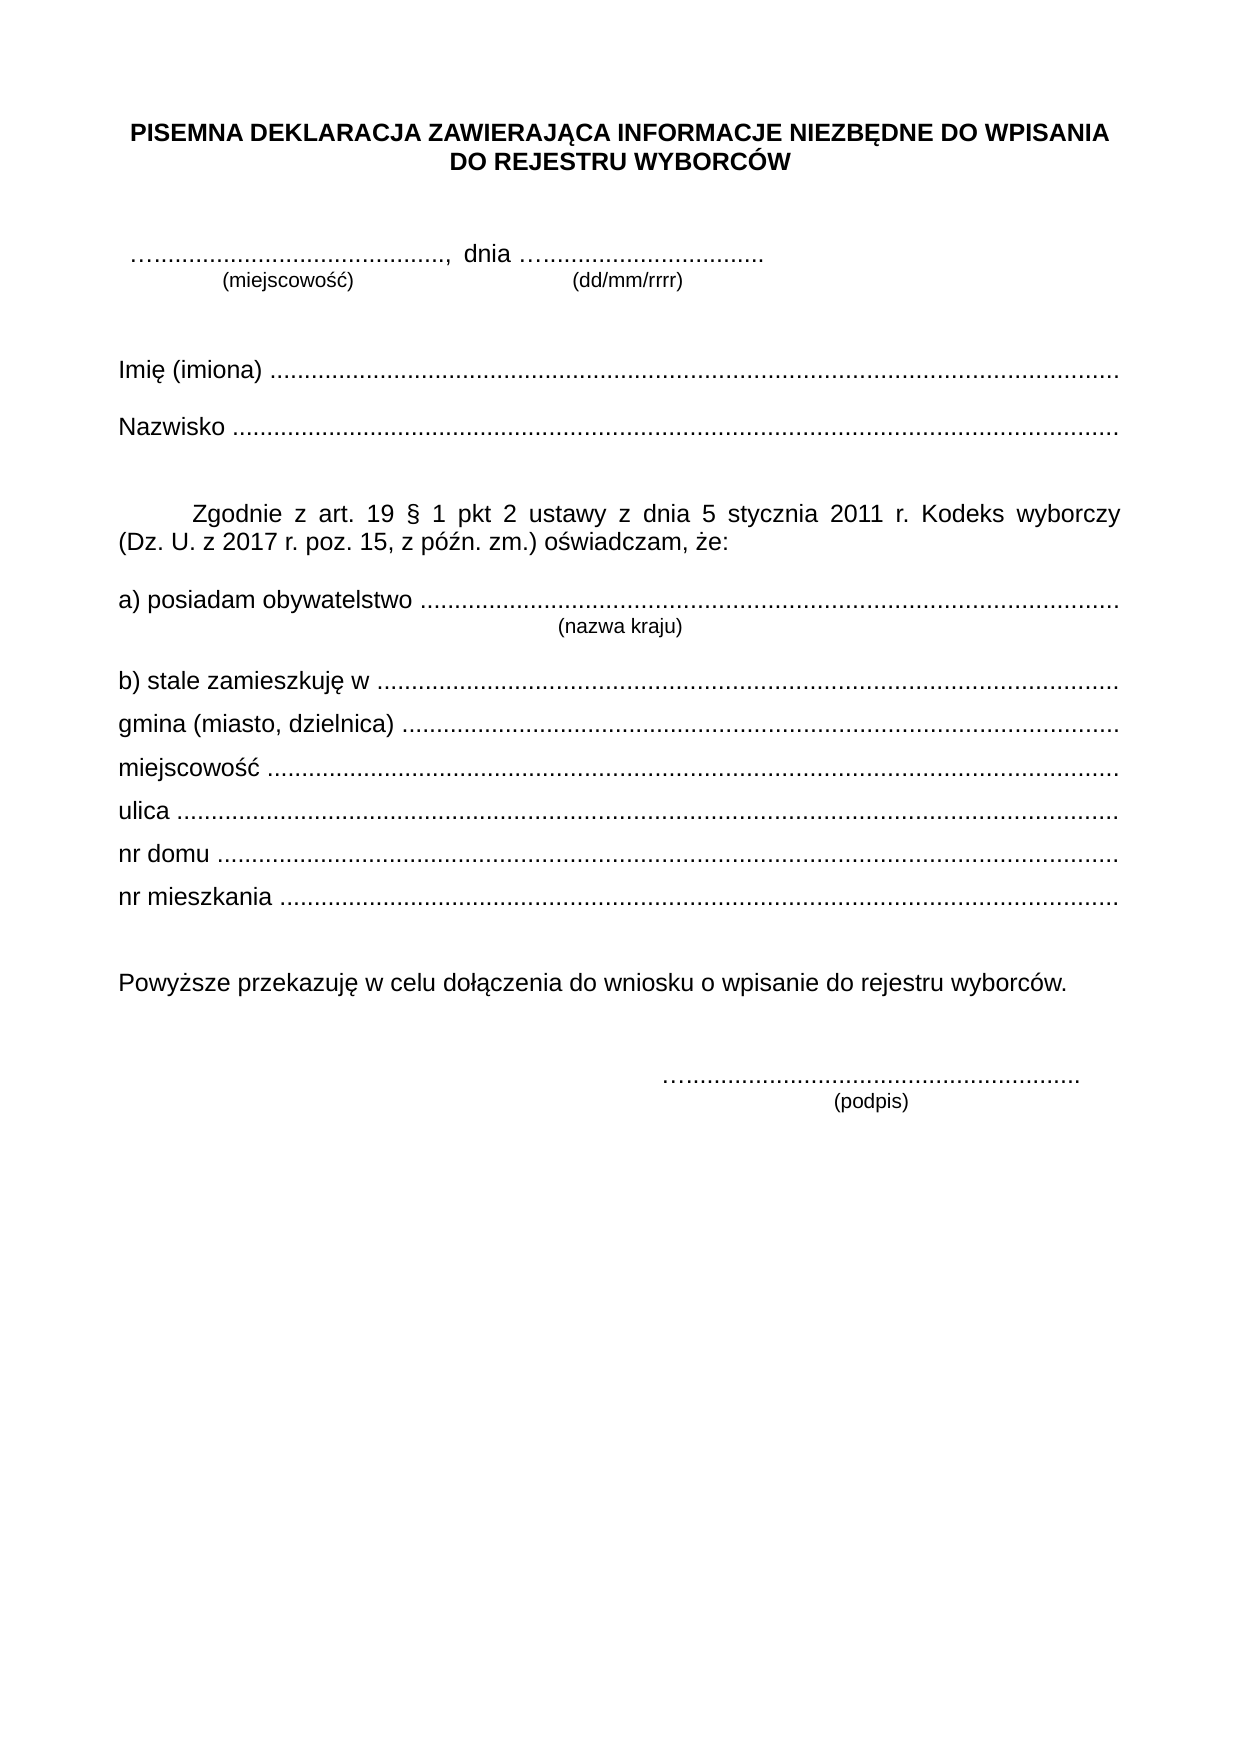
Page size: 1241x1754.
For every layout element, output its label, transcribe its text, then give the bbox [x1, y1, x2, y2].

text b) stale zamieszkuję w [118, 666, 1122, 695]
table_header [118, 1054, 620, 1118]
text Imię (imiona) [118, 355, 1122, 383]
text miejscowość [118, 752, 1122, 781]
text Nazwisko [118, 412, 1122, 441]
text (nazwa kraju) [118, 613, 1122, 637]
text ulica [118, 796, 1122, 824]
table_header dnia …................................ (dd/mm/rrrr) [458, 233, 797, 297]
table_header ….........................................., (miejscowość) [118, 233, 458, 297]
table_header …......................................................... (podpis) [620, 1054, 1122, 1118]
text gmina (miasto, dzielnica) [118, 709, 1122, 738]
text Zgodnie z art. 19 § 1 pkt 2 ustawy z dnia 5 stycznia 2011 r. Kodeks wyborczy (Dz. U. z 2017 r. poz. 15, z późn. zm.) oświadczam, że: [118, 498, 1122, 556]
text Powyższe przekazuję w celu dołączenia do wniosku o wpisanie do rejestru wyborców. [118, 968, 1122, 997]
text a) posiadam obywatelstwo [118, 585, 1122, 613]
text nr mieszkania [118, 882, 1122, 911]
text PISEMNA DEKLARACJA ZAWIERAJĄCA INFORMACJE NIEZBĘDNE DO WPISANIA DO REJESTRU WYBORCÓW [118, 118, 1122, 176]
text nr domu [118, 839, 1122, 867]
